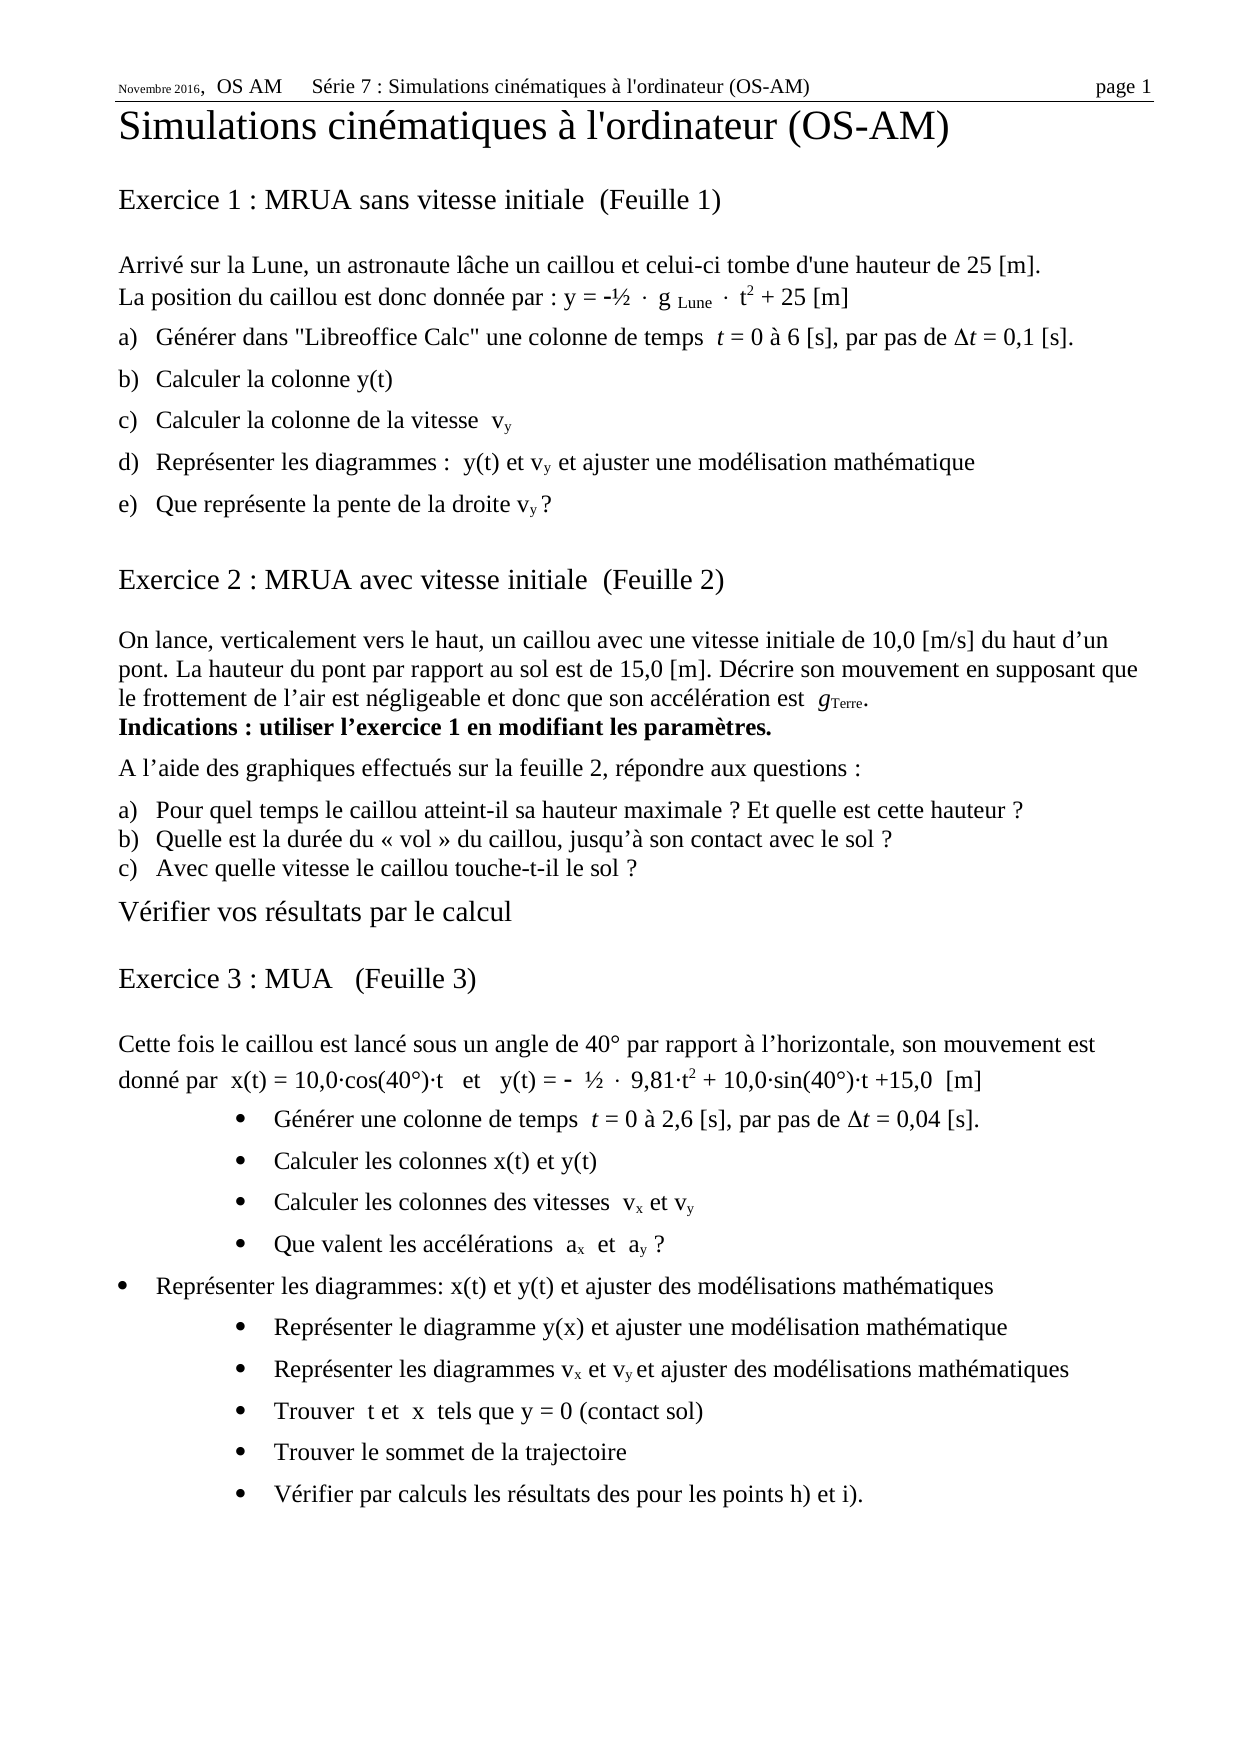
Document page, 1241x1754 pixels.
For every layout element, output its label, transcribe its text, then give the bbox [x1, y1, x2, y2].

text Exercice 3 : MUA (Feuille 3) [118, 962, 1152, 995]
list Que valent les accélérations ax et ay ? [236, 1219, 1152, 1261]
text Simulations cinématiques à l'ordinateur (OS-AM) [118, 102, 1152, 149]
list Avec quelle vitesse le caillou touche-t-il le sol ? [118, 853, 1152, 882]
list Calculer la colonne de la vitesse vy [118, 395, 1152, 437]
list Représenter les diagrammes : y(t) et vy et ajuster une modélisation mathématique [118, 437, 1152, 479]
list Vérifier par calculs les résultats des pour les points h) et i). [236, 1469, 1152, 1511]
text Vérifier vos résultats par le calcul [118, 894, 1152, 928]
list Générer une colonne de temps t = 0 à 2,6 [s], par pas de Dt = 0,04 [s]. [236, 1094, 1152, 1136]
text Cette fois le caillou est lancé sous un angle de 40° par rapport à l’horizontale, son mouvement est donné par x(t) = 10,0.cos(40°).t et y(t) = - ½ × 9,81.t2 + 10,0.sin(40°).t +15,0 [m] [118, 1029, 1152, 1094]
text A l’aide des graphiques effectués sur la feuille 2, répondre aux questions : [118, 753, 1152, 782]
text Exercice 1 : MRUA sans vitesse initiale (Feuille 1) [118, 182, 1152, 216]
list Représenter les diagrammes: x(t) et y(t) et ajuster des modélisations mathématiques [118, 1261, 1167, 1302]
list Pour quel temps le caillou atteint-il sa hauteur maximale ? Et quelle est cette hauteur ? [118, 795, 1152, 824]
text Exercice 2 : MRUA avec vitesse initiale (Feuille 2) On lance, verticalement vers le haut, un caillou avec une vitesse initiale de 10,0 [m/s] du haut d’un pont. La hauteur du pont par rapport au sol est de 15,0 [m]. Décrire son mouvement en supposant que le frottement de l’air est négligeable et donc que son accélération est gTerre. [118, 562, 1152, 712]
text Arrivé sur la Lune, un astronaute lâche un caillou et celui-ci tombe d'une hauteur de 25 [m]. La position du caillou est donc donnée par : y = -½ × g Lune × t2 + 25 [m] [118, 249, 1152, 312]
text Indications : utiliser l’exercice 1 en modifiant les paramètres. [118, 712, 1152, 741]
list Quelle est la durée du « vol » du caillou, jusqu’à son contact avec le sol ? [118, 824, 1152, 853]
list Trouver le sommet de la trajectoire [236, 1427, 1152, 1469]
list Que représente la pente de la droite vy ? [118, 479, 1152, 520]
list Trouver t et x tels que y = 0 (contact sol) [236, 1386, 1152, 1427]
list Représenter le diagramme y(x) et ajuster une modélisation mathématique [236, 1302, 1152, 1344]
list Représenter les diagrammes vx et vy et ajuster des modélisations mathématiques [236, 1344, 1152, 1386]
list Calculer les colonnes x(t) et y(t) [236, 1136, 1152, 1177]
list Calculer la colonne y(t) [118, 354, 1152, 395]
list Générer dans "Libreoffice Calc" une colonne de temps t = 0 à 6 [s], par pas de Dt = 0,1 [s]. [118, 312, 1152, 354]
list Calculer les colonnes des vitesses vx et vy [236, 1177, 1152, 1219]
